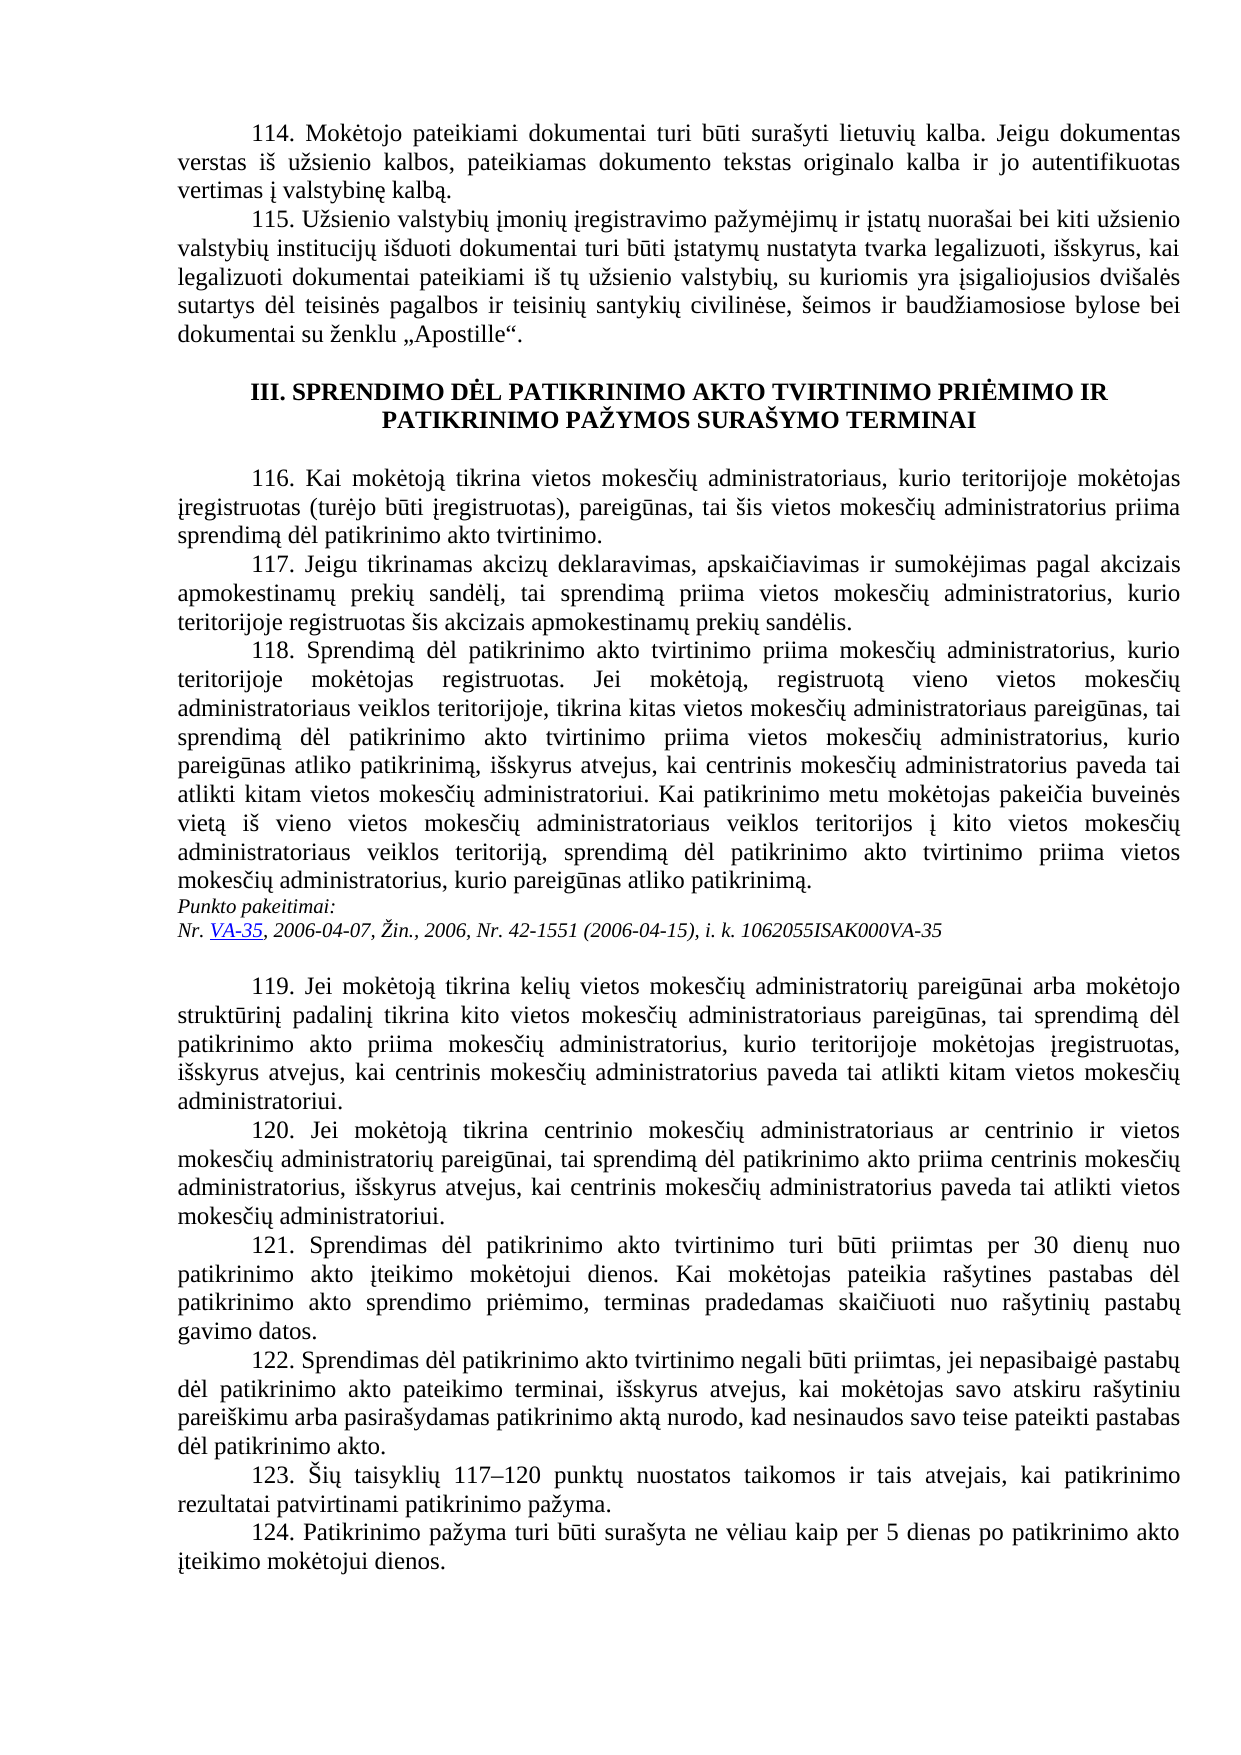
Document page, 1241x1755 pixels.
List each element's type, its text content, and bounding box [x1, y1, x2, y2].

text 118. Sprendimą dėl patikrinimo akto tvirtinimo priima mokesčių administratorius, kurio teritorijoje mokėtojas registruotas. Jei mokėtoją, registruotą vieno vietos mokesčių administratoriaus veiklos teritorijoje, tikrina kitas vietos mokesčių administratoriaus pareigūnas, tai sprendimą dėl patikrinimo akto tvirtinimo priima vietos mokesčių administratorius, kurio pareigūnas atliko patikrinimą, išskyrus atvejus, kai centrinis mokesčių administratorius paveda tai atlikti kitam vietos mokesčių administratoriui. Kai patikrinimo metu mokėtojas pakeičia buveinės vietą iš vieno vietos mokesčių administratoriaus veiklos teritorijos į kito vietos mokesčių administratoriaus veiklos teritoriją, sprendimą dėl patikrinimo akto tvirtinimo priima vietos mokesčių administratorius, kurio pareigūnas atliko patikrinimą. [177, 636, 1181, 894]
text 122. Sprendimas dėl patikrinimo akto tvirtinimo negali būti priimtas, jei nepasibaigė pastabų dėl patikrinimo akto pateikimo terminai, išskyrus atvejus, kai mokėtojas savo atskiru rašytiniu pareiškimu arba pasirašydamas patikrinimo aktą nurodo, kad nesinaudos savo teise pateikti pastabas dėl patikrinimo akto. [177, 1345, 1181, 1460]
text 116. Kai mokėtoją tikrina vietos mokesčių administratoriaus, kurio teritorijoje mokėtojas įregistruotas (turėjo būti įregistruotas), pareigūnas, tai šis vietos mokesčių administratorius priima sprendimą dėl patikrinimo akto tvirtinimo. [177, 463, 1181, 549]
text Punkto pakeitimai: [177, 894, 1181, 918]
text 120. Jei mokėtoją tikrina centrinio mokesčių administratoriaus ar centrinio ir vietos mokesčių administratorių pareigūnai, tai sprendimą dėl patikrinimo akto priima centrinis mokesčių administratorius, išskyrus atvejus, kai centrinis mokesčių administratorius paveda tai atlikti vietos mokesčių administratoriui. [177, 1115, 1181, 1230]
text 123. Šių taisyklių 117–120 punktų nuostatos taikomos ir tais atvejais, kai patikrinimo rezultatai patvirtinami patikrinimo pažyma. [177, 1460, 1181, 1517]
text 115. Užsienio valstybių įmonių įregistravimo pažymėjimų ir įstatų nuorašai bei kiti užsienio valstybių institucijų išduoti dokumentai turi būti įstatymų nustatyta tvarka legalizuoti, išskyrus, kai legalizuoti dokumentai pateikiami iš tų užsienio valstybių, su kuriomis yra įsigaliojusios dvišalės sutartys dėl teisinės pagalbos ir teisinių santykių civilinėse, šeimos ir baudžiamosiose bylose bei dokumentai su ženklu „Apostille“. [177, 204, 1181, 348]
text III. SPRENDIMO DĖL PATIKRINIMO AKTO TVIRTINIMO PRIĖMIMO IR PATIKRINIMO PAŽYMOS SURAŠYMO TERMINAI [177, 377, 1181, 434]
text 124. Patikrinimo pažyma turi būti surašyta ne vėliau kaip per 5 dienas po patikrinimo akto įteikimo mokėtojui dienos. [177, 1517, 1181, 1575]
text 121. Sprendimas dėl patikrinimo akto tvirtinimo turi būti priimtas per 30 dienų nuo patikrinimo akto įteikimo mokėtojui dienos. Kai mokėtojas pateikia rašytines pastabas dėl patikrinimo akto sprendimo priėmimo, terminas pradedamas skaičiuoti nuo rašytinių pastabų gavimo datos. [177, 1230, 1181, 1345]
text 117. Jeigu tikrinamas akcizų deklaravimas, apskaičiavimas ir sumokėjimas pagal akcizais apmokestinamų prekių sandėlį, tai sprendimą priima vietos mokesčių administratorius, kurio teritorijoje registruotas šis akcizais apmokestinamų prekių sandėlis. [177, 549, 1181, 636]
text 114. Mokėtojo pateikiami dokumentai turi būti surašyti lietuvių kalba. Jeigu dokumentas verstas iš užsienio kalbos, pateikiamas dokumento tekstas originalo kalba ir jo autentifikuotas vertimas į valstybinę kalbą. [177, 118, 1181, 204]
text Nr. VA-35, 2006-04-07, Žin., 2006, Nr. 42-1551 (2006-04-15), i. k. 1062055ISAK000VA-35 [177, 918, 1181, 942]
text 119. Jei mokėtoją tikrina kelių vietos mokesčių administratorių pareigūnai arba mokėtojo struktūrinį padalinį tikrina kito vietos mokesčių administratoriaus pareigūnas, tai sprendimą dėl patikrinimo akto priima mokesčių administratorius, kurio teritorijoje mokėtojas įregistruotas, išskyrus atvejus, kai centrinis mokesčių administratorius paveda tai atlikti kitam vietos mokesčių administratoriui. [177, 971, 1181, 1115]
